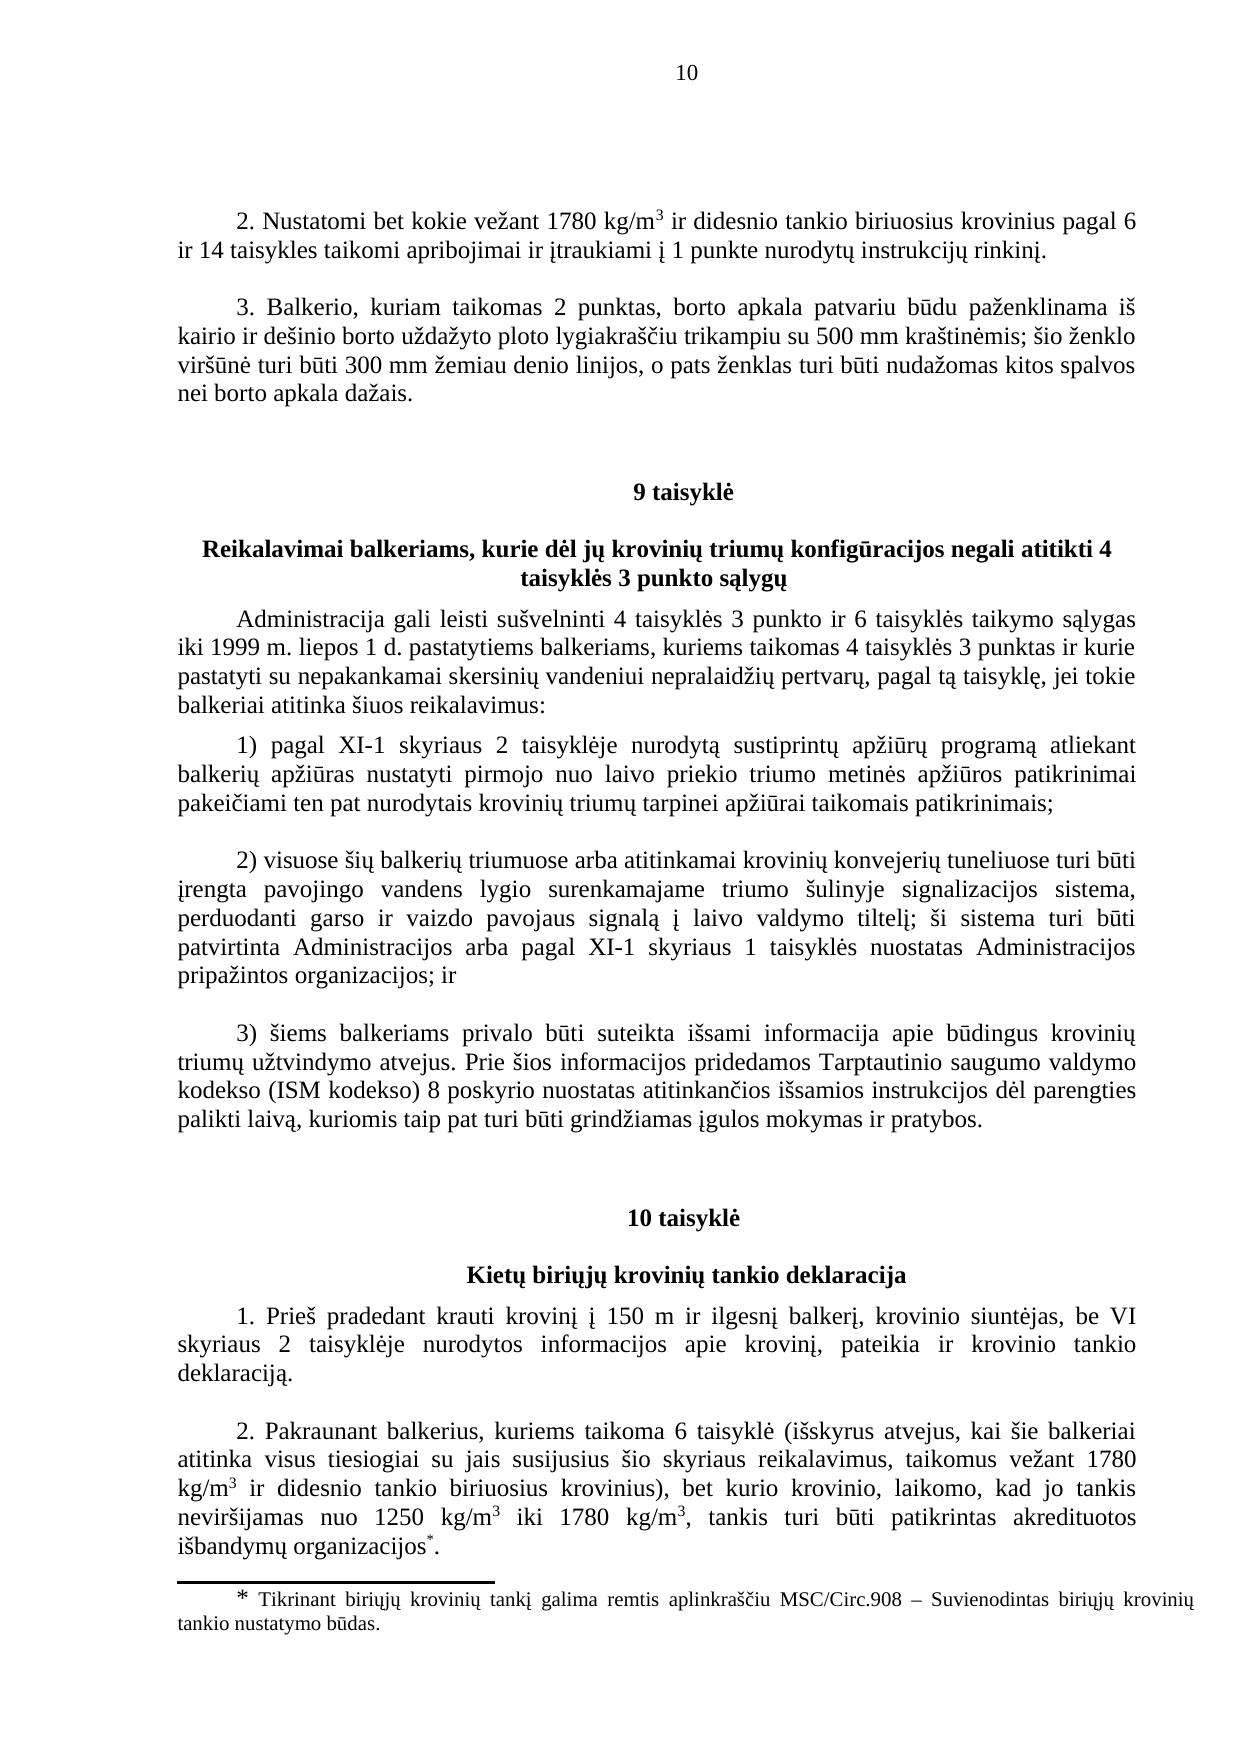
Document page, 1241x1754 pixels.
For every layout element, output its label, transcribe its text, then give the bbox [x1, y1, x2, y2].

text 9 taisyklė [177, 477, 1196, 505]
text 2. Pakraunant balkerius, kuriems taikoma 6 taisyklė (išskyrus atvejus, kai šie balkeriai atitinka visus tiesiogiai su jais susijusius šio skyriaus reikalavimus, taikomus vežant 1780 kg/m3 ir didesnio tankio biriuosius krovinius), bet kurio krovinio, laikomo, kad jo tankis neviršijamas nuo 1250 kg/m3 iki 1780 kg/m3, tankis turi būti patikrintas akredituotos išbandymų organizacijos. [177, 1416, 1137, 1559]
text 10 taisyklė [177, 1203, 1196, 1231]
text 3) šiems balkeriams privalo būti suteikta išsami informacija apie būdingus krovinių triumų užtvindymo atvejus. Prie šios informacijos pridedamos Tarptautinio saugumo valdymo kodekso (ISM kodekso) 8 poskyrio nuostatas atitinkančios išsamios instrukcijos dėl parengties palikti laivą, kuriomis taip pat turi būti grindžiamas įgulos mokymas ir pratybos. [177, 1018, 1137, 1133]
text Tikrinant biriųjų krovinių tankį galima remtis aplinkraščiu MSC/Circ.908 – Suvienodintas biriųjų krovinių tankio nustatymo būdas. [177, 1583, 1196, 1635]
text 3. Balkerio, kuriam taikomas 2 punktas, borto apkala patvariu būdu paženklinama iš kairio ir dešinio borto uždažyto ploto lygiakraščiu trikampiu su 500 mm kraštinėmis; šio ženklo viršūnė turi būti 300 mm žemiau denio linijos, o pats ženklas turi būti nudažomas kitos spalvos nei borto apkala dažais. [177, 292, 1137, 407]
text Administracija gali leisti sušvelninti 4 taisyklės 3 punkto ir 6 taisyklės taikymo sąlygas iki 1999 m. liepos 1 d. pastatytiems balkeriams, kuriems taikomas 4 taisyklės 3 punktas ir kurie pastatyti su nepakankamai skersinių vandeniui nepralaidžių pertvarų, pagal tą taisyklę, jei tokie balkeriai atitinka šiuos reikalavimus: [177, 604, 1137, 719]
text Kietų biriųjų krovinių tankio deklaracija [177, 1260, 1196, 1289]
text 1) pagal XI-1 skyriaus 2 taisyklėje nurodytą sustiprintų apžiūrų programą atliekant balkerių apžiūras nustatyti pirmojo nuo laivo priekio triumo metinės apžiūros patikrinimai pakeičiami ten pat nurodytais krovinių triumų tarpinei apžiūrai taikomais patikrinimais; [177, 731, 1137, 817]
text Reikalavimai balkeriams, kurie dėl jų krovinių triumų konfigūracijos negali atitikti 4 taisyklės 3 punkto sąlygų [177, 534, 1137, 592]
text 1. Prieš pradedant krauti krovinį į 150 m ir ilgesnį balkerį, krovinio siuntėjas, be VI skyriaus 2 taisyklėje nurodytos informacijos apie krovinį, pateikia ir krovinio tankio deklaraciją. [177, 1301, 1137, 1387]
text 2. Nustatomi bet kokie vežant 1780 kg/m3 ir didesnio tankio biriuosius krovinius pagal 6 ir 14 taisykles taikomi apribojimai ir įtraukiami į 1 punkte nurodytų instrukcijų rinkinį. [177, 206, 1137, 263]
text 2) visuose šių balkerių triumuose arba atitinkamai krovinių konvejerių tuneliuose turi būti įrengta pavojingo vandens lygio surenkamajame triumo šulinyje signalizacijos sistema, perduodanti garso ir vaizdo pavojaus signalą į laivo valdymo tiltelį; ši sistema turi būti patvirtinta Administracijos arba pagal XI-1 skyriaus 1 taisyklės nuostatas Administracijos pripažintos organizacijos; ir [177, 846, 1137, 989]
